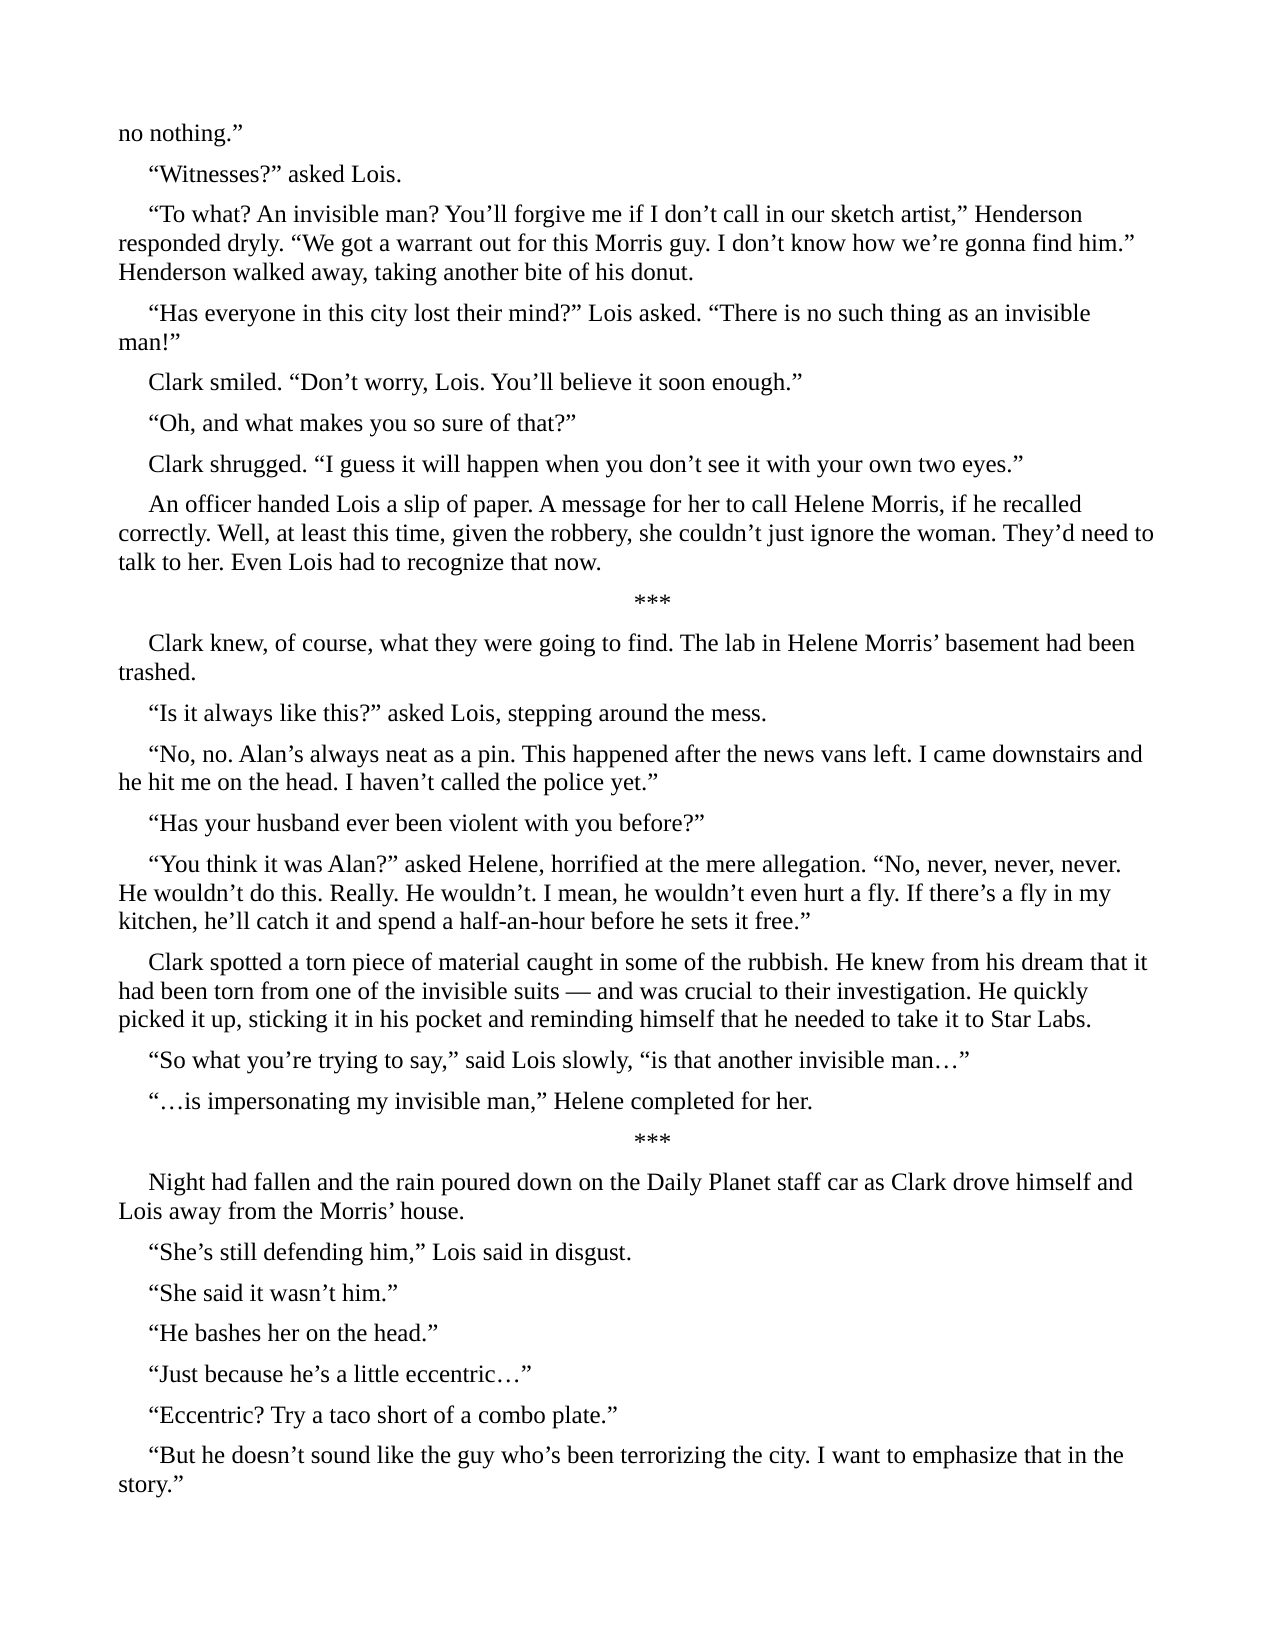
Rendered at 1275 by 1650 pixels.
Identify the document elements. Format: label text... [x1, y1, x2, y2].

text “No, no. Alan’s always neat as a pin. This happened after the news vans left. I came downstairs and he hit me on the head. I haven’t called the police yet.” [118, 739, 1157, 796]
text Clark shrugged. “I guess it will happen when you don’t see it with your own two eyes.” [118, 449, 1157, 477]
text “Just because he’s a little eccentric…” [118, 1359, 1157, 1388]
text *** [118, 588, 1157, 616]
text no nothing.” [118, 118, 1157, 147]
text Clark knew, of course, what they were going to find. The lab in Helene Morris’ basement had been trashed. [118, 628, 1157, 686]
text Clark smiled. “Don’t worry, Lois. You’ll believe it soon enough.” [118, 367, 1157, 396]
text An officer handed Lois a slip of paper. A message for her to call Helene Morris, if he recalled correctly. Well, at least this time, given the robbery, she couldn’t just ignore the woman. They’d need to talk to her. Even Lois had to recognize that now. [118, 489, 1157, 576]
text “Oh, and what makes you so sure of that?” [118, 408, 1157, 437]
text “So what you’re trying to say,” said Lois slowly, “is that another invisible man…” [118, 1045, 1157, 1074]
text *** [118, 1127, 1157, 1156]
text “Has everyone in this city lost their mind?” Lois asked. “There is no such thing as an invisible man!” [118, 298, 1157, 355]
text “Witnesses?” asked Lois. [118, 159, 1157, 188]
text “Is it always like this?” asked Lois, stepping around the mess. [118, 698, 1157, 727]
text “…is impersonating my invisible man,” Helene completed for her. [118, 1086, 1157, 1115]
text “To what? An invisible man? You’ll forgive me if I don’t call in our sketch artist,” Henderson responded dryly. “We got a warrant out for this Morris guy. I don’t know how we’re gonna find him.” Henderson walked away, taking another bite of his donut. [118, 199, 1157, 286]
text Night had fallen and the rain poured down on the Daily Planet staff car as Clark drove himself and Lois away from the Morris’ house. [118, 1167, 1157, 1225]
text “She’s still defending him,” Lois said in disgust. [118, 1237, 1157, 1266]
text “She said it wasn’t him.” [118, 1278, 1157, 1306]
text “Eccentric? Try a taco short of a combo plate.” [118, 1400, 1157, 1429]
text “He bashes her on the head.” [118, 1318, 1157, 1347]
text “You think it was Alan?” asked Helene, horrified at the mere allegation. “No, never, never, never. He wouldn’t do this. Really. He wouldn’t. I mean, he wouldn’t even hurt a fly. If there’s a fly in my kitchen, he’ll catch it and spend a half-an-hour before he sets it free.” [118, 849, 1157, 935]
text Clark spotted a torn piece of material caught in some of the rubbish. He knew from his dream that it had been torn from one of the invisible suits — and was crucial to their investigation. He quickly picked it up, sticking it in his pocket and reminding himself that he needed to take it to Star Labs. [118, 947, 1157, 1033]
text “Has your husband ever been violent with you before?” [118, 808, 1157, 837]
text “But he doesn’t sound like the guy who’s been terrorizing the city. I want to emphasize that in the story.” [118, 1441, 1157, 1498]
